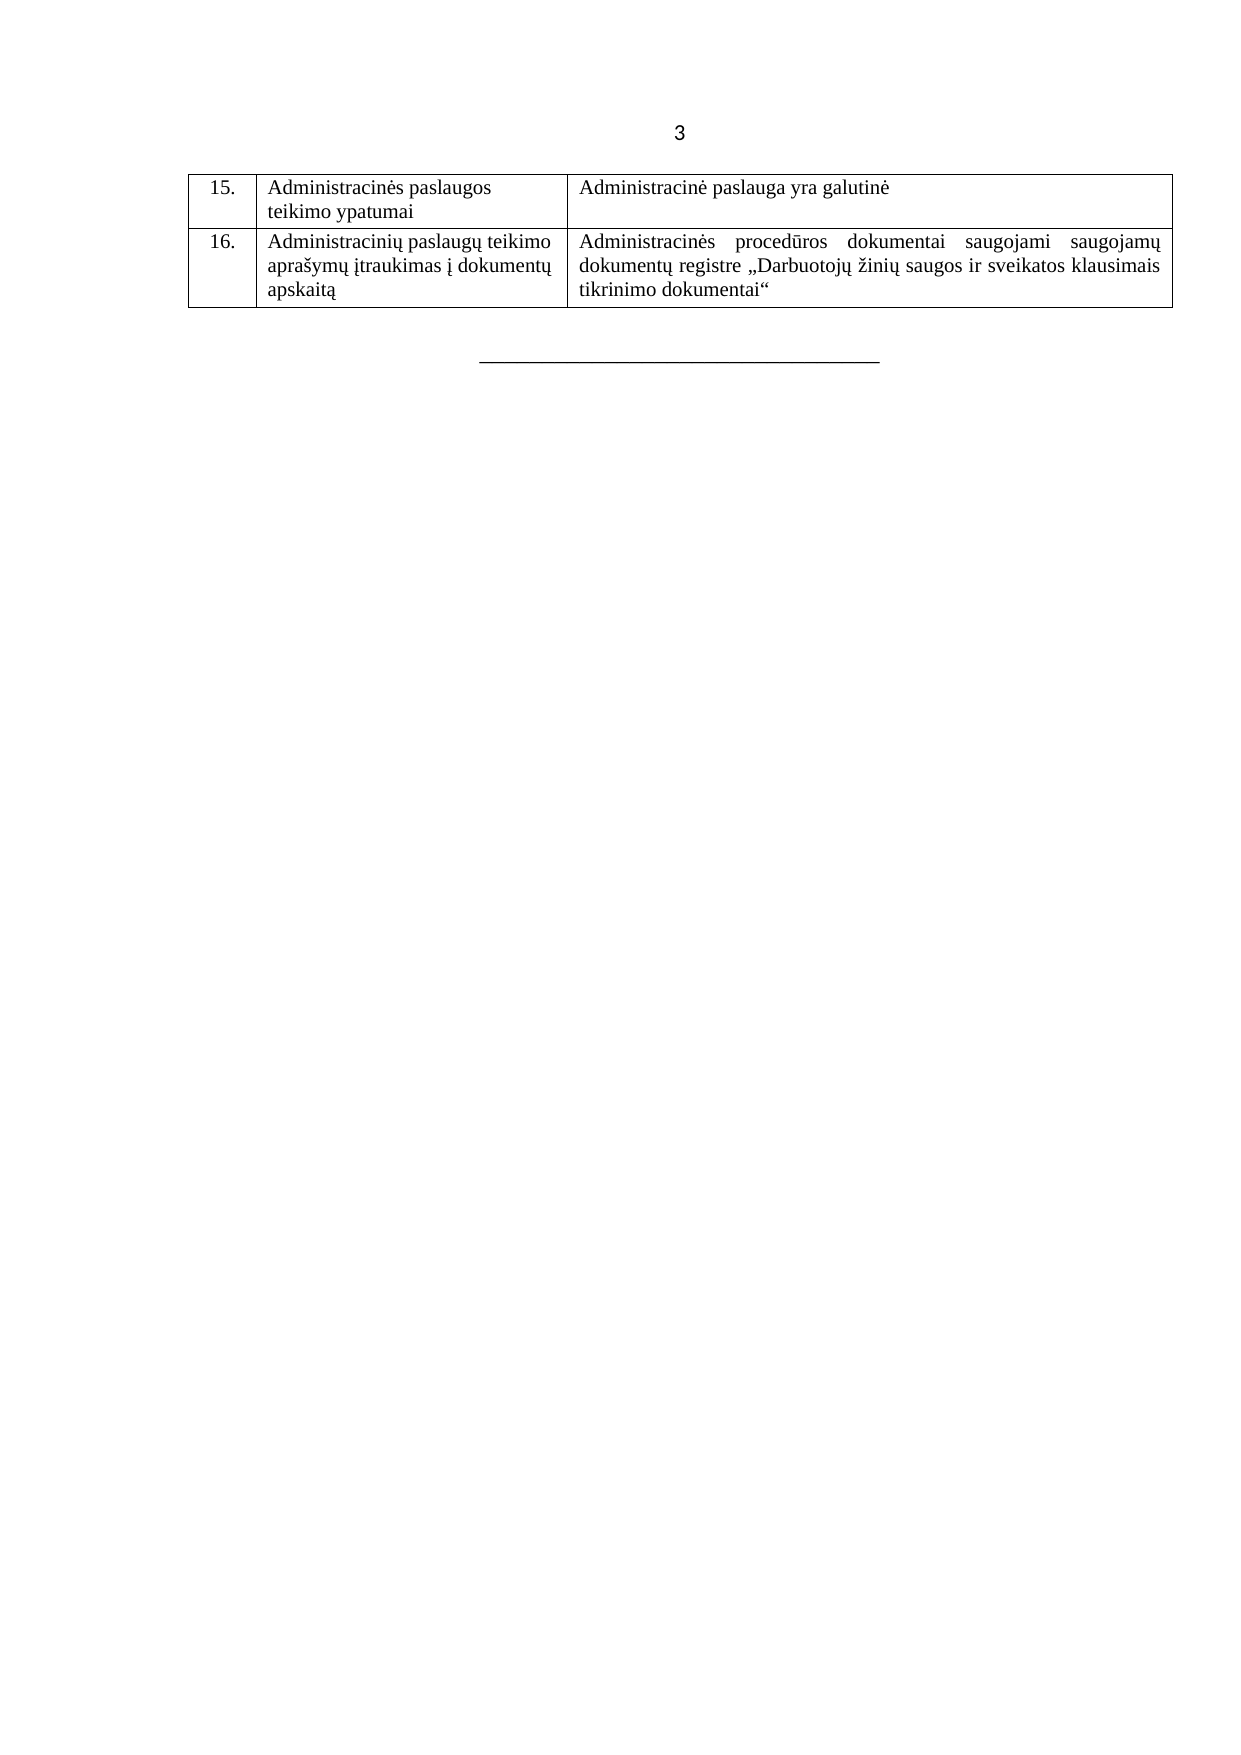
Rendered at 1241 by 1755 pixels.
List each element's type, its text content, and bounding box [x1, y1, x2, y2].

table_header [1173, 174, 1203, 308]
table_cell Administracinė paslauga yra galutinė [568, 175, 1172, 228]
table_cell Administracinės procedūros dokumentai saugojami saugojamų dokumentų registre „Darbuotojų žinių saugos ir sveikatos klausimais tikrinimo dokumentai“ [568, 229, 1172, 307]
table_cell Administracinių paslaugų teikimo aprašymų įtraukimas į dokumentų apskaitą [257, 229, 567, 307]
table_cell 16. [189, 229, 256, 307]
table_cell 15. [189, 175, 256, 228]
table_header [177, 174, 188, 308]
table_cell Administracinės paslaugos teikimo ypatumai [257, 175, 567, 228]
text ________________________________ [177, 337, 1181, 366]
